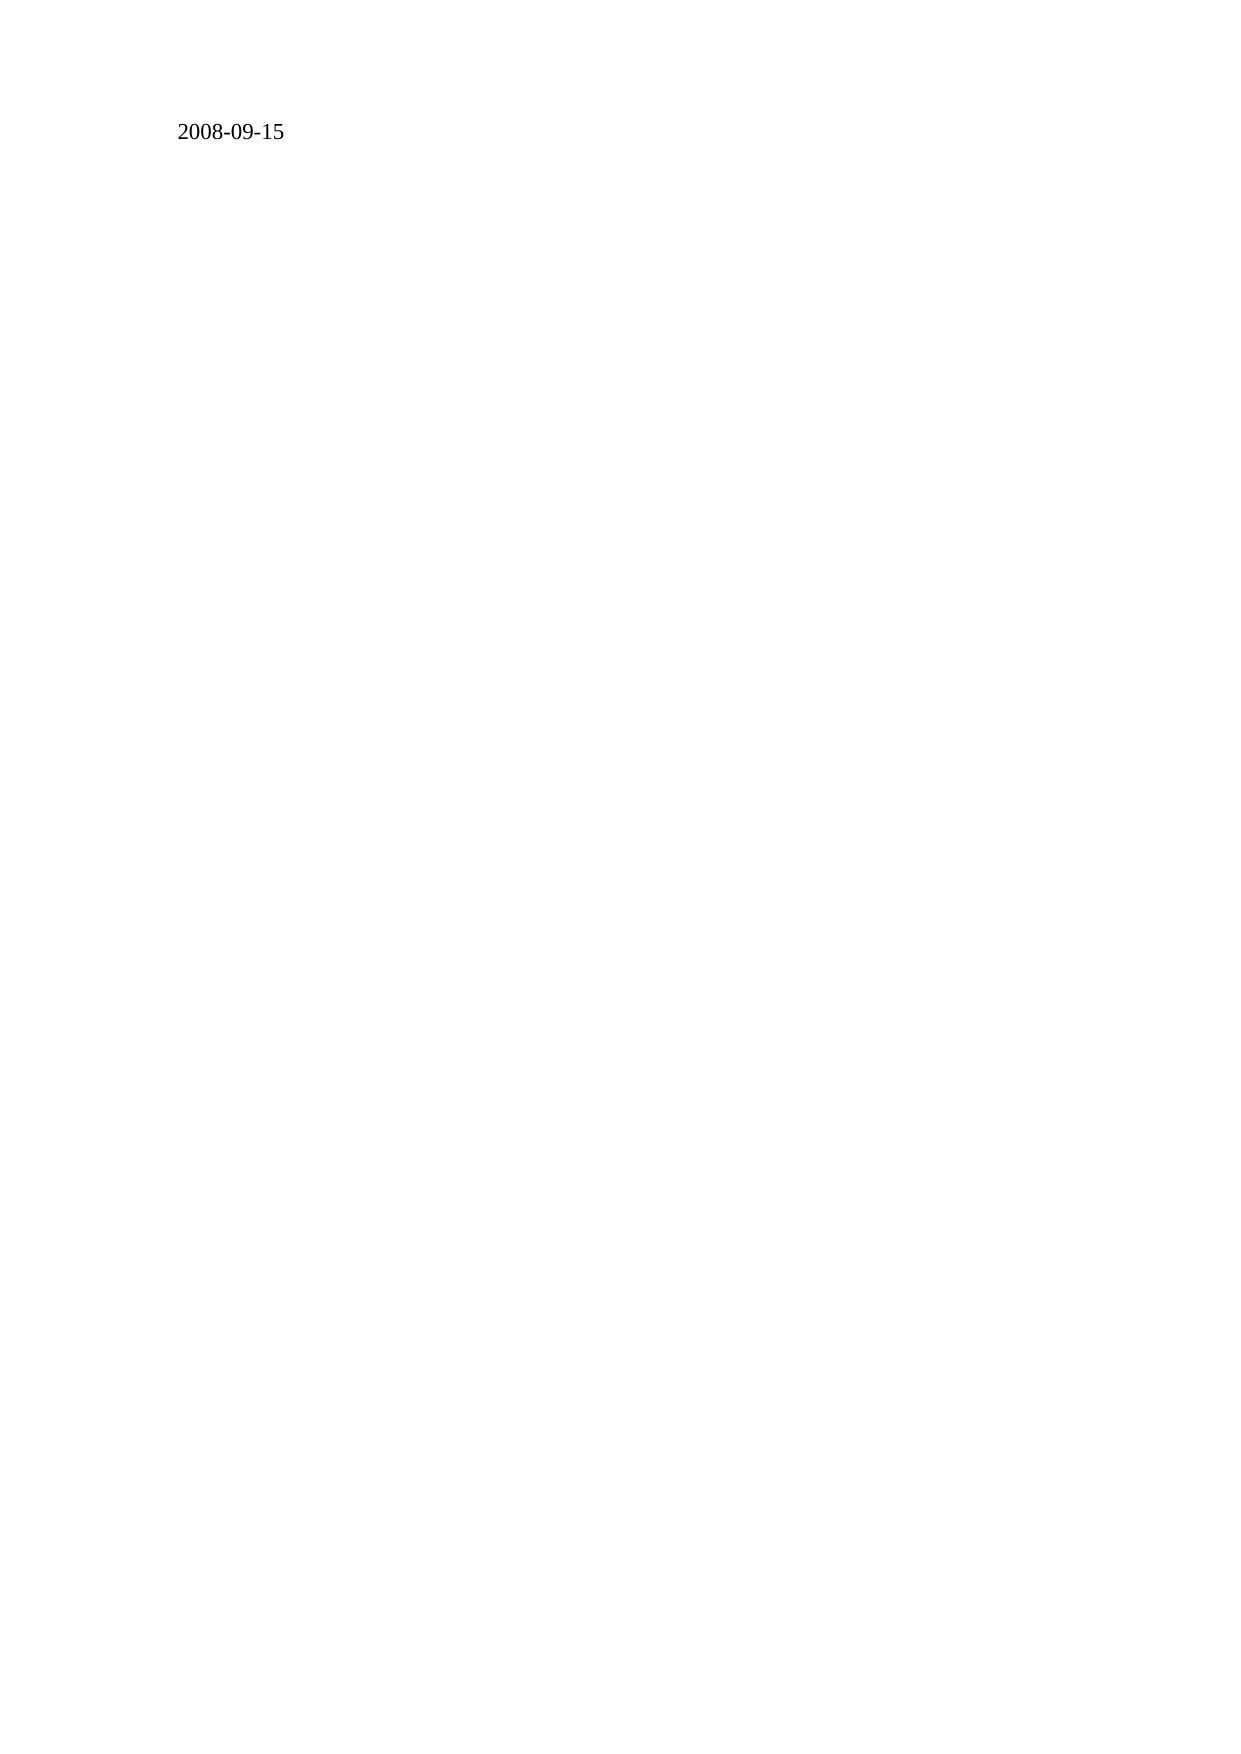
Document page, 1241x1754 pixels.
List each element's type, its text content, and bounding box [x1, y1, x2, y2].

text 2008-09-15 [177, 118, 1181, 144]
